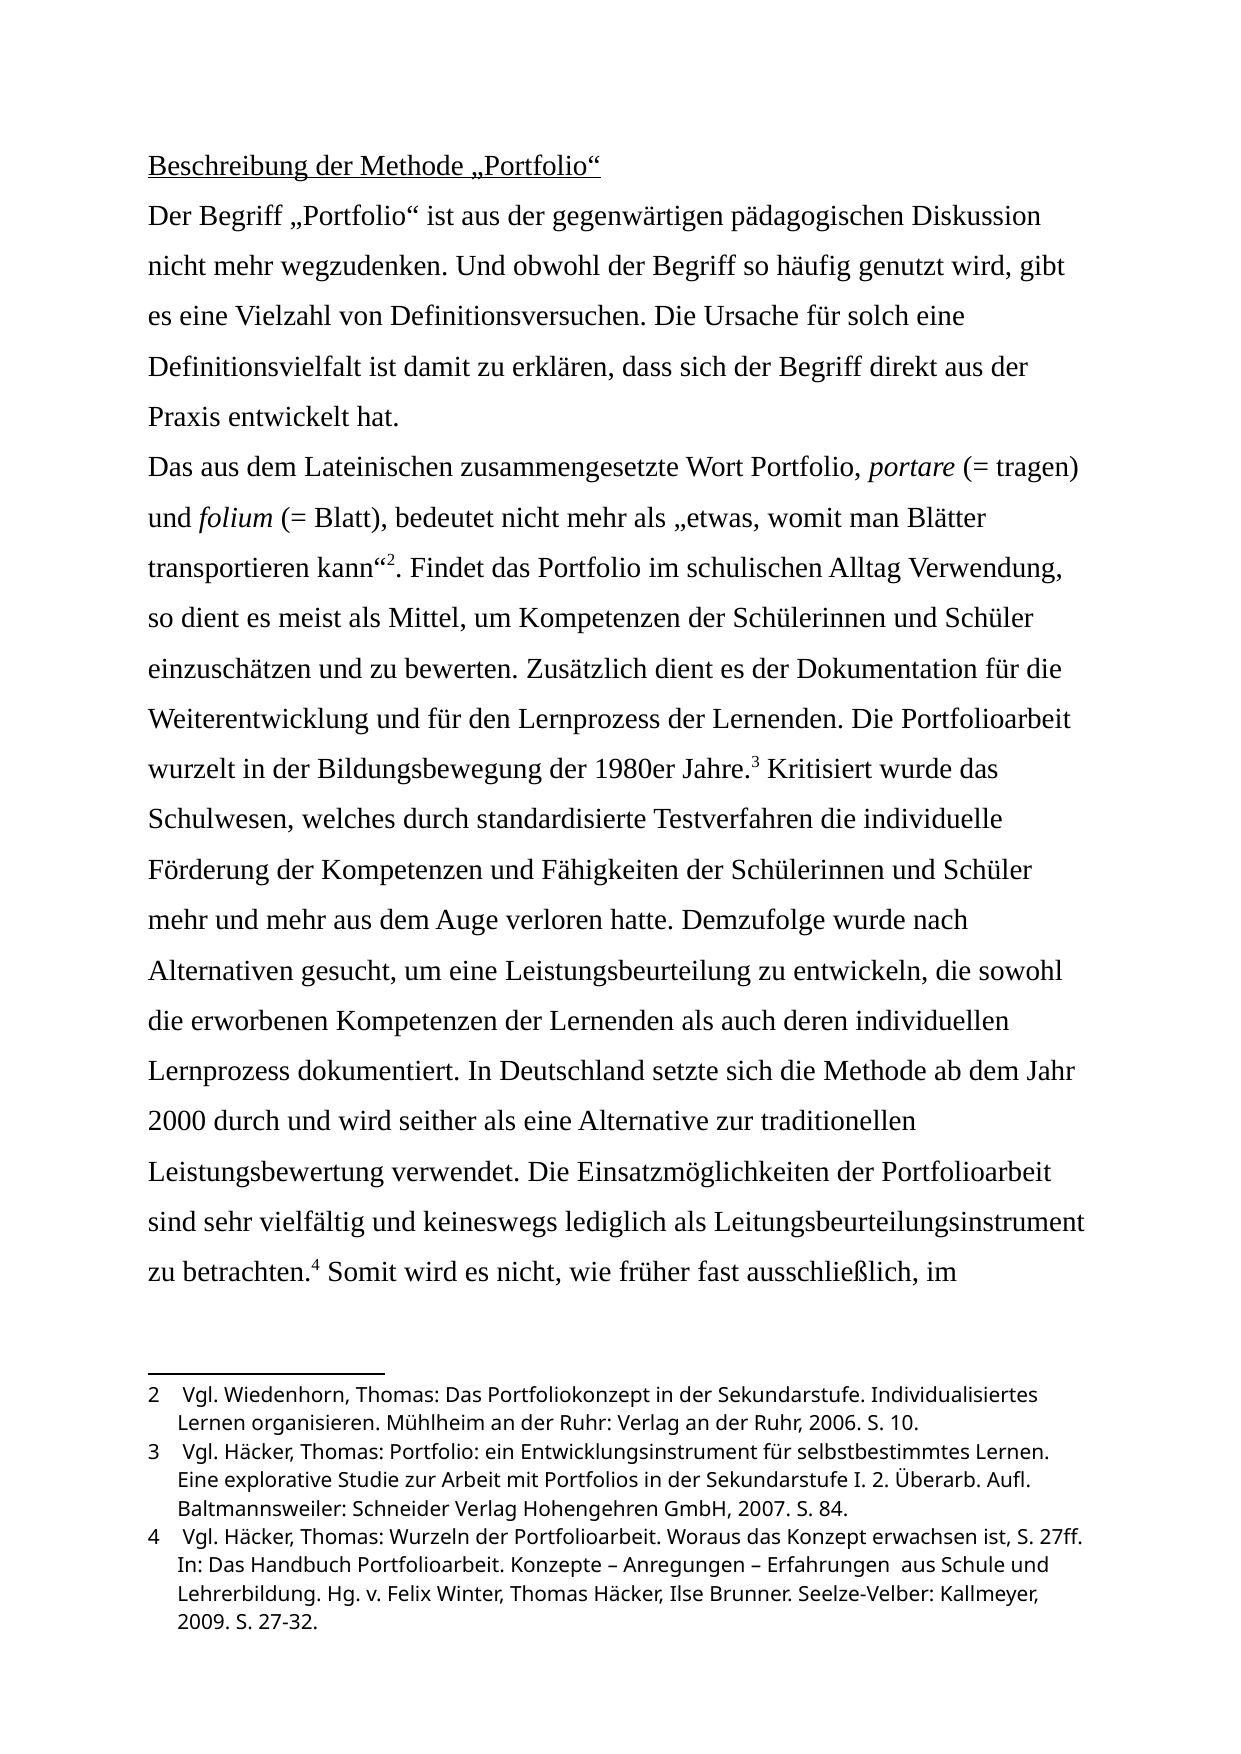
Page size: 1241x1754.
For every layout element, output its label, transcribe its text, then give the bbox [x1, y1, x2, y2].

text Vgl. Häcker, Thomas: Wurzeln der Portfolioarbeit. Woraus das Konzept erwachsen ist, S. 27ff. In: Das Handbuch Portfolioarbeit. Konzepte – Anregungen – Erfahrungen aus Schule und Lehrerbildung. Hg. v. Felix Winter, Thomas Häcker, Ilse Brunner. Seelze-Velber: Kallmeyer, 2009. S. 27-32. [148, 1522, 1093, 1636]
text Beschreibung der Methode „Portfolio“ [148, 148, 1093, 181]
text Vgl. Wiedenhorn, Thomas: Das Portfoliokonzept in der Sekundarstufe. Individualisiertes Lernen organisieren. Mühlheim an der Ruhr: Verlag an der Ruhr, 2006. S. 10. [148, 1380, 1093, 1437]
text Vgl. Häcker, Thomas: Portfolio: ein Entwicklungsinstrument für selbstbestimmtes Lernen. Eine explorative Studie zur Arbeit mit Portfolios in der Sekundarstufe I. 2. Überarb. Aufl. Baltmannsweiler: Schneider Verlag Hohengehren GmbH, 2007. S. 84. [148, 1437, 1093, 1522]
text Der Begriff „Portfolio“ ist aus der gegenwärtigen pädagogischen Diskussion nicht mehr wegzudenken. Und obwohl der Begriff so häufig genutzt wird, gibt es eine Vielzahl von Definitionsversuchen. Die Ursache für solch eine Definitionsvielfalt ist damit zu erklären, dass sich der Begriff direkt aus der Praxis entwickelt hat. [148, 198, 1093, 433]
text Das aus dem Lateinischen zusammengesetzte Wort Portfolio, portare (= tragen) und folium (= Blatt), bedeutet nicht mehr als „etwas, womit man Blätter transportieren kann“. Findet das Portfolio im schulischen Alltag Verwendung, so dient es meist als Mittel, um Kompetenzen der Schülerinnen und Schüler einzuschätzen und zu bewerten. Zusätzlich dient es der Dokumentation für die Weiterentwicklung und für den Lernprozess der Lernenden. Die Portfolioarbeit wurzelt in der Bildungsbewegung der 1980er Jahre. Kritisiert wurde das Schulwesen, welches durch standardisierte Testverfahren die individuelle Förderung der Kompetenzen und Fähigkeiten der Schülerinnen und Schüler mehr und mehr aus dem Auge verloren hatte. Demzufolge wurde nach Alternativen gesucht, um eine Leistungsbeurteilung zu entwickeln, die sowohl die erworbenen Kompetenzen der Lernenden als auch deren individuellen Lernprozess dokumentiert. In Deutschland setzte sich die Methode ab dem Jahr 2000 durch und wird seither als eine Alternative zur traditionellen Leistungsbewertung verwendet. Die Einsatzmöglichkeiten der Portfolioarbeit sind sehr vielfältig und keineswegs lediglich als Leitungsbeurteilungsinstrument zu betrachten. Somit wird es nicht, wie früher fast ausschließlich, im [148, 449, 1093, 1288]
